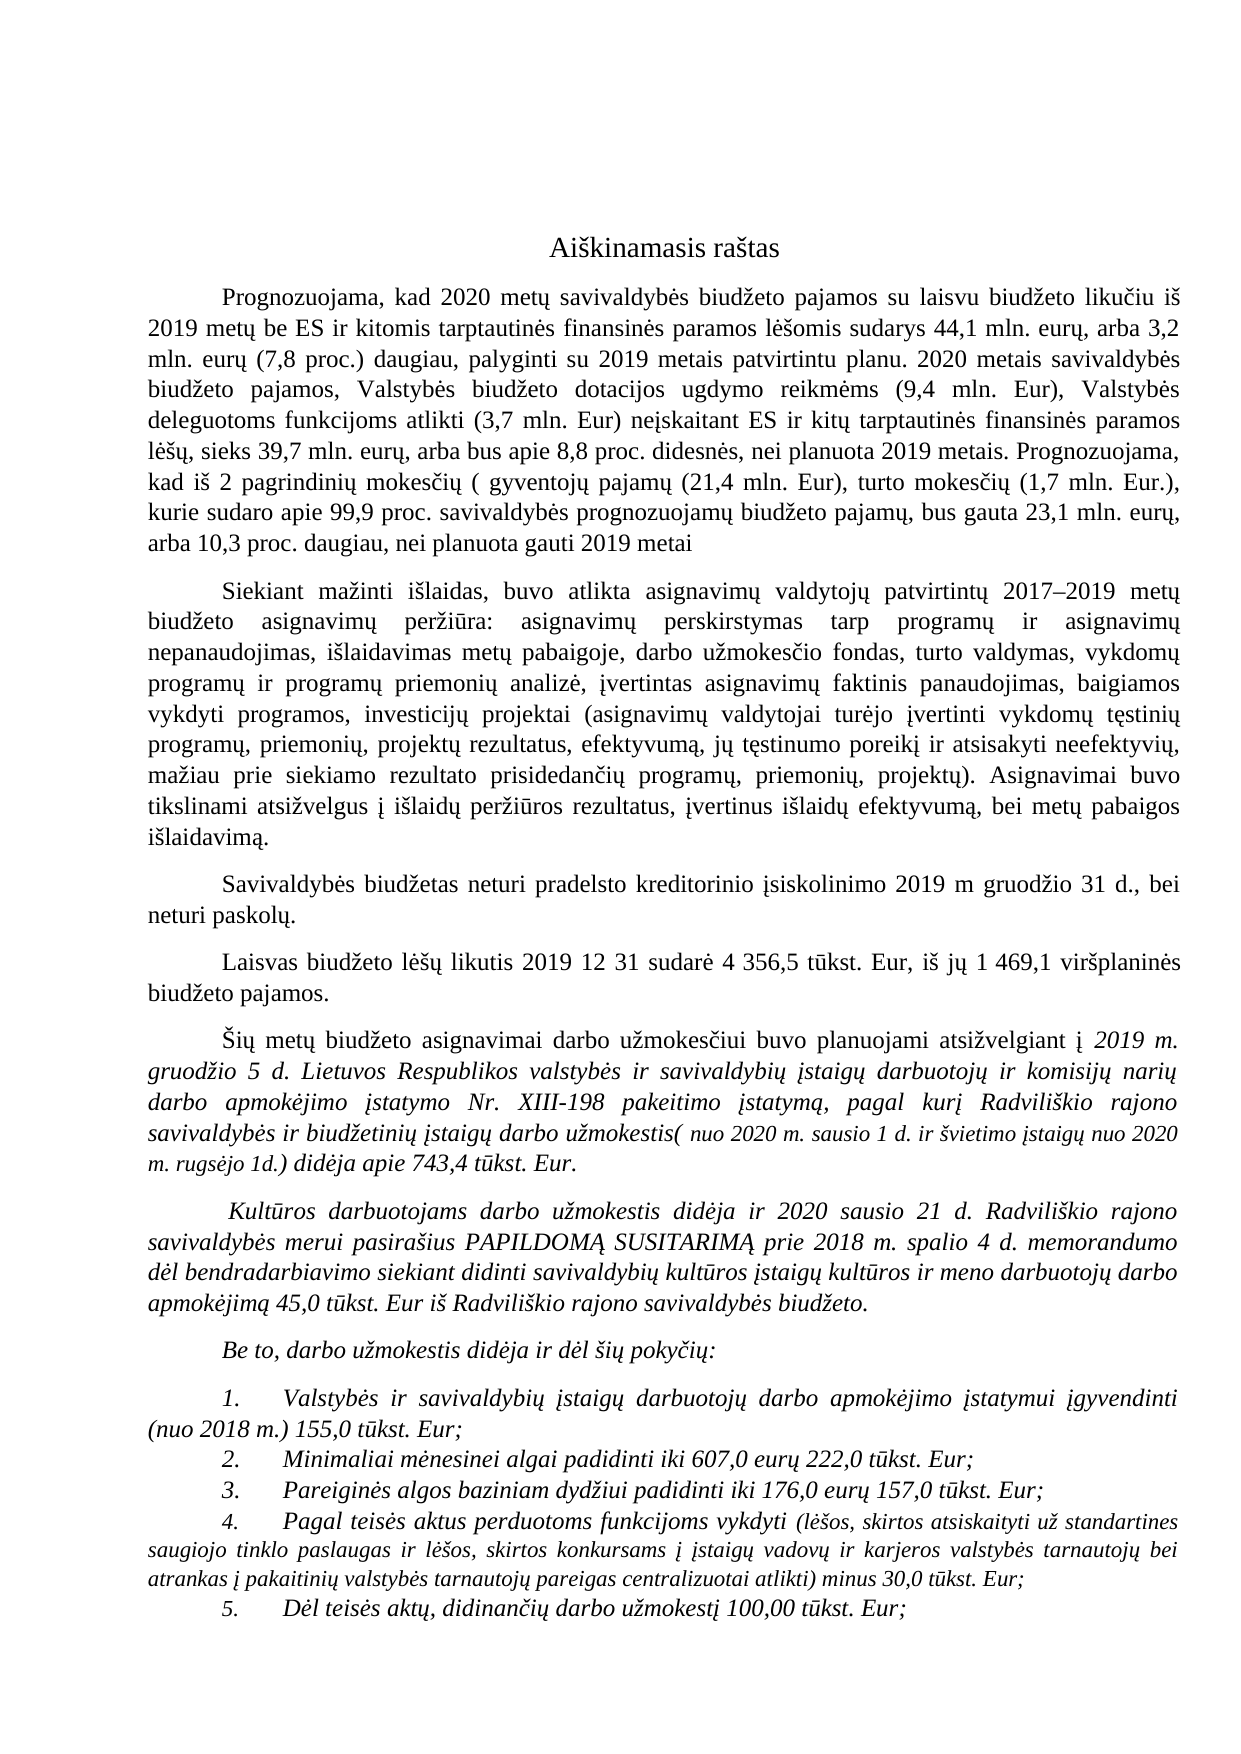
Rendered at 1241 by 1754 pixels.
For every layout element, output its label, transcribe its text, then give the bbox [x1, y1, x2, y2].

text Laisvas biudžeto lėšų likutis 2019 12 31 sudarė 4 356,5 tūkst. Eur, iš jų 1 469,1 viršplaninės biudžeto pajamos. [148, 947, 1181, 1007]
text 4. Pagal teisės aktus perduotoms funkcijoms vykdyti (lėšos, skirtos atsiskaityti už standartines saugiojo tinklo paslaugas ir lėšos, skirtos konkursams į įstaigų vadovų ir karjeros valstybės tarnautojų bei atrankas į pakaitinių valstybės tarnautojų pareigas centralizuotai atlikti) minus 30,0 tūkst. Eur; [148, 1506, 1181, 1591]
text Šių metų biudžeto asignavimai darbo užmokesčiui buvo planuojami atsižvelgiant į 2019 m. gruodžio 5 d. Lietuvos Respublikos valstybės ir savivaldybių įstaigų darbuotojų ir komisijų narių darbo apmokėjimo įstatymo Nr. XIII-198 pakeitimo įstatymą, pagal kurį Radviliškio rajono savivaldybės ir biudžetinių įstaigų darbo užmokestis( nuo 2020 m. sausio 1 d. ir švietimo įstaigų nuo 2020 m. rugsėjo 1d.) didėja apie 743,4 tūkst. Eur. [148, 1026, 1181, 1177]
text Savivaldybės biudžetas neturi pradelsto kreditorinio įsiskolinimo 2019 m gruodžio 31 d., bei neturi paskolų. [148, 869, 1181, 928]
text Be to, darbo užmokestis didėja ir dėl šių pokyčių: [148, 1336, 1181, 1364]
text Siekiant mažinti išlaidas, buvo atlikta asignavimų valdytojų patvirtintų 2017–2019 metų biudžeto asignavimų peržiūra: asignavimų perskirstymas tarp programų ir asignavimų nepanaudojimas, išlaidavimas metų pabaigoje, darbo užmokesčio fondas, turto valdymas, vykdomų programų ir programų priemonių analizė, įvertintas asignavimų faktinis panaudojimas, baigiamos vykdyti programos, investicijų projektai (asignavimų valdytojai turėjo įvertinti vykdomų tęstinių programų, priemonių, projektų rezultatus, efektyvumą, jų tęstinumo poreikį ir atsisakyti neefektyvių, mažiau prie siekiamo rezultato prisidedančių programų, priemonių, projektų). Asignavimai buvo tikslinami atsižvelgus į išlaidų peržiūros rezultatus, įvertinus išlaidų efektyvumą, bei metų pabaigos išlaidavimą. [148, 576, 1181, 850]
text Aiškinamasis raštas [148, 230, 1181, 263]
text Prognozuojama, kad 2020 metų savivaldybės biudžeto pajamos su laisvu biudžeto likučiu iš 2019 metų be ES ir kitomis tarptautinės finansinės paramos lėšomis sudarys 44,1 mln. eurų, arba 3,2 mln. eurų (7,8 proc.) daugiau, palyginti su 2019 metais patvirtintu planu. 2020 metais savivaldybės biudžeto pajamos, Valstybės biudžeto dotacijos ugdymo reikmėms (9,4 mln. Eur), Valstybės deleguotoms funkcijoms atlikti (3,7 mln. Eur) neįskaitant ES ir kitų tarptautinės finansinės paramos lėšų, sieks 39,7 mln. eurų, arba bus apie 8,8 proc. didesnės, nei planuota 2019 metais. Prognozuojama, kad iš 2 pagrindinių mokesčių ( gyventojų pajamų (21,4 mln. Eur), turto mokesčių (1,7 mln. Eur.), kurie sudaro apie 99,9 proc. savivaldybės prognozuojamų biudžeto pajamų, bus gauta 23,1 mln. eurų, arba 10,3 proc. daugiau, nei planuota gauti 2019 metai [148, 282, 1181, 557]
text 1. Valstybės ir savivaldybių įstaigų darbuotojų darbo apmokėjimo įstatymui įgyvendinti (nuo 2018 m.) 155,0 tūkst. Eur; [148, 1383, 1181, 1443]
text 5. Dėl teisės aktų, didinančių darbo užmokestį 100,00 tūkst. Eur; [148, 1593, 1181, 1622]
text Kultūros darbuotojams darbo užmokestis didėja ir 2020 sausio 21 d. Radviliškio rajono savivaldybės merui pasirašius PAPILDOMĄ SUSITARIMĄ prie 2018 m. spalio 4 d. memorandumo dėl bendradarbiavimo siekiant didinti savivaldybių kultūros įstaigų kultūros ir meno darbuotojų darbo apmokėjimą 45,0 tūkst. Eur iš Radviliškio rajono savivaldybės biudžeto. [148, 1196, 1181, 1317]
text 2. Minimaliai mėnesinei algai padidinti iki 607,0 eurų 222,0 tūkst. Eur; [148, 1444, 1181, 1473]
text 3. Pareiginės algos baziniam dydžiui padidinti iki 176,0 eurų 157,0 tūkst. Eur; [148, 1475, 1181, 1504]
